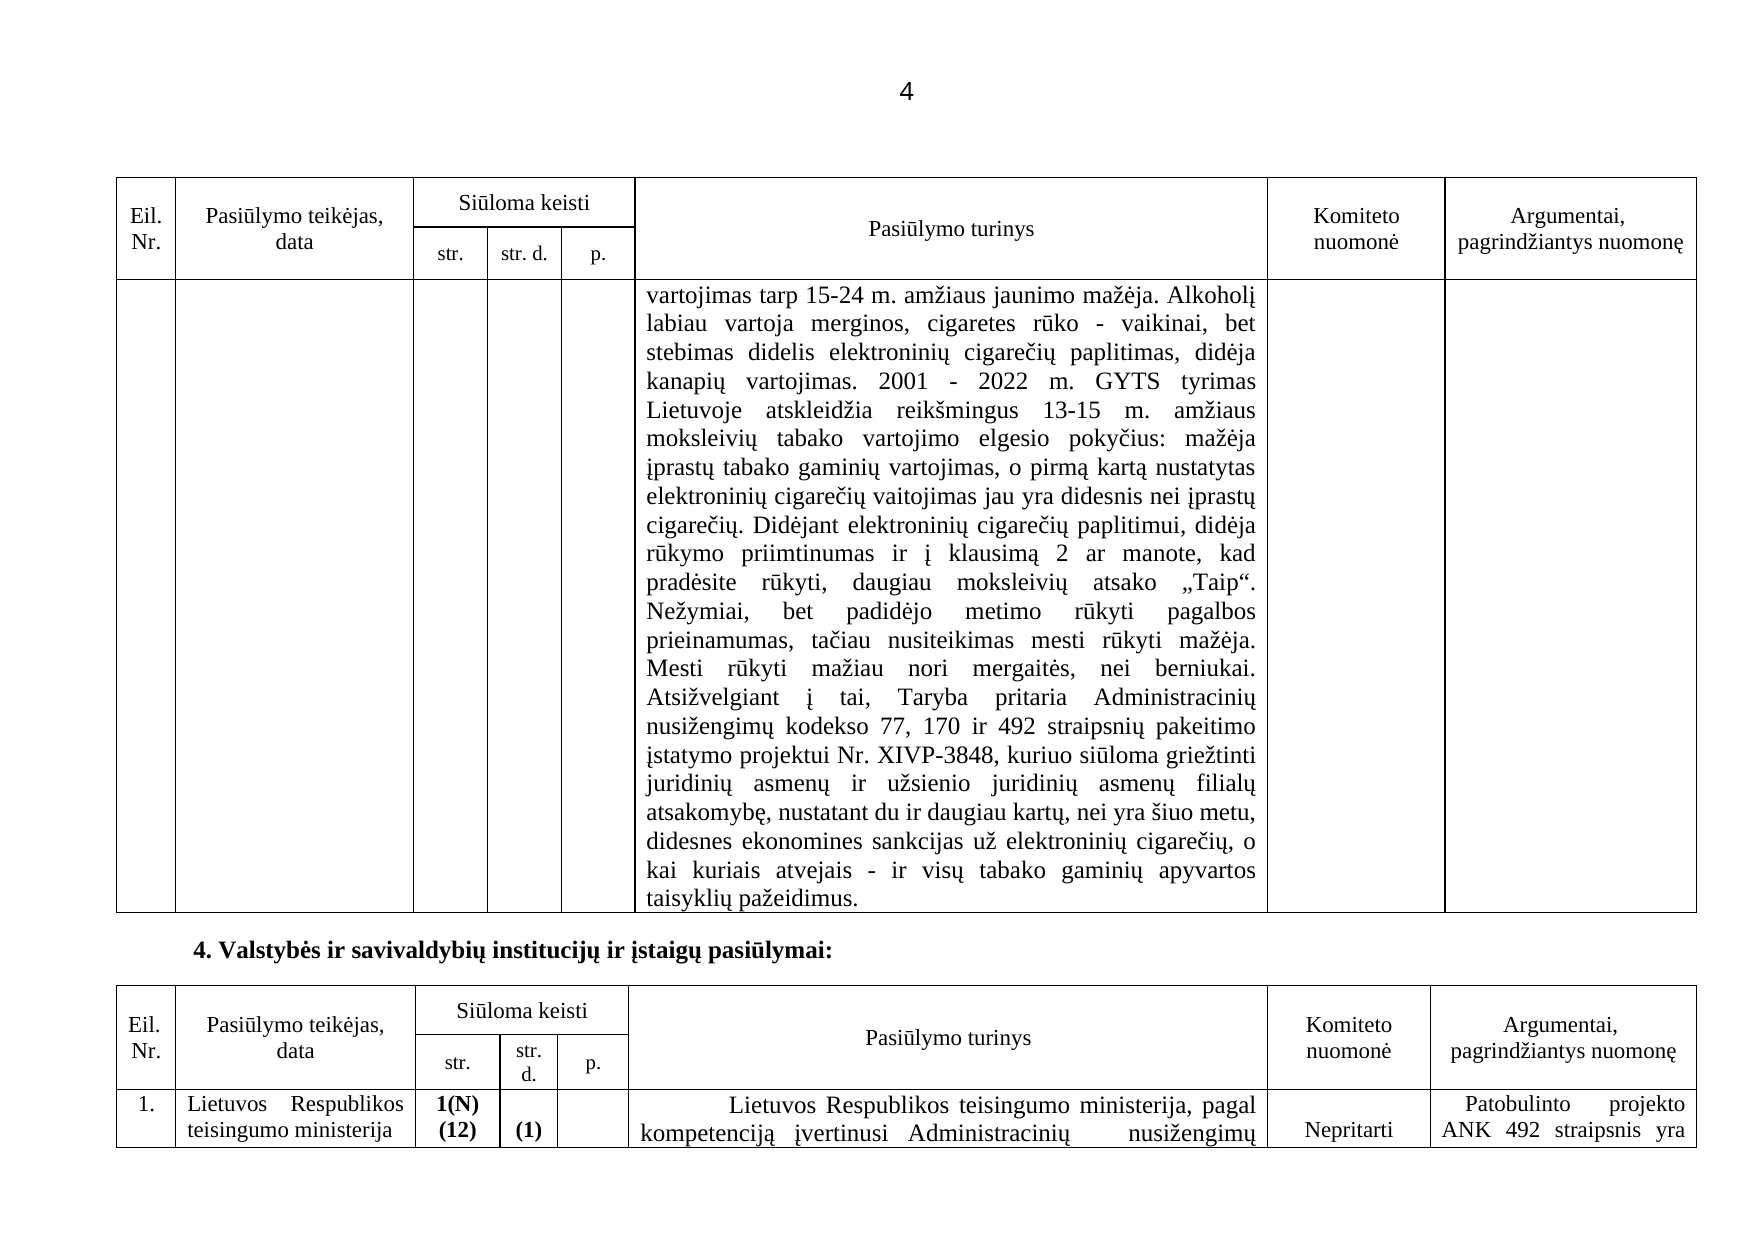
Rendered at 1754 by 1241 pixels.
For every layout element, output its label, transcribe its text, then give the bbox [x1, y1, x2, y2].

table_header Argumentai, pagrindžiantys nuomonę [1431, 986, 1696, 1089]
table_cell str. [414, 228, 487, 279]
table_header Pasiūlymo teikėjas, data [176, 986, 415, 1089]
table_cell [488, 280, 561, 912]
table_cell [414, 280, 487, 912]
table_cell [562, 280, 634, 912]
table_cell [1446, 280, 1696, 912]
table_cell Lietuvos Respublikos teisingumo ministerija [176, 1090, 415, 1147]
table_cell [558, 1090, 628, 1147]
table_header Siūloma keisti [414, 178, 634, 226]
table_header Siūloma keisti [416, 986, 628, 1034]
table_header Komiteto nuomonė [1268, 178, 1444, 279]
table_header Pasiūlymo turinys [629, 986, 1267, 1089]
table_cell Lietuvos Respublikos teisingumo ministerija, pagal kompetenciją įvertinusi Administracinių nusižengimų [629, 1090, 1267, 1147]
table_cell [1268, 280, 1444, 912]
table_cell (1) [501, 1090, 557, 1147]
table_cell vartojimas tarp 15-24 m. amžiaus jaunimo mažėja. Alkoholį labiau vartoja merginos, cigaretes rūko - vaikinai, bet stebimas didelis elektroninių cigarečių paplitimas, didėja kanapių vartojimas. 2001 - 2022 m. GYTS tyrimas Lietuvoje atskleidžia reikšmingus 13-15 m. amžiaus moksleivių tabako vartojimo elgesio pokyčius: mažėja įprastų tabako gaminių vartojimas, o pirmą kartą nustatytas elektroninių cigarečių vaitojimas jau yra didesnis nei įprastų cigarečių. Didėjant elektroninių cigarečių paplitimui, didėja rūkymo priimtinumas ir į klausimą 2 ar manote, kad pradėsite rūkyti, daugiau moksleivių atsako „Taip“. Nežymiai, bet padidėjo metimo rūkyti pagalbos prieinamumas, tačiau nusiteikimas mesti rūkyti mažėja. Mesti rūkyti mažiau nori mergaitės, nei berniukai. Atsižvelgiant į tai, Taryba pritaria Administracinių nusižengimų kodekso 77, 170 ir 492 straipsnių pakeitimo įstatymo projektui Nr. XIVP-3848, kuriuo siūloma griežtinti juridinių asmenų ir užsienio juridinių asmenų filialų atsakomybę, nustatant du ir daugiau kartų, nei yra šiuo metu, didesnes ekonomines sankcijas už elektroninių cigarečių, o kai kuriais atvejais - ir visų tabako gaminių apyvartos taisyklių pažeidimus. [636, 280, 1267, 912]
table_cell str. d. [501, 1035, 557, 1089]
table_cell 1. [117, 1090, 175, 1147]
table_header Argumentai, pagrindžiantys nuomonę [1446, 178, 1696, 279]
table_header Eil. Nr. [117, 986, 175, 1089]
table_cell p. [562, 228, 634, 279]
table_cell [176, 280, 413, 912]
table_header Eil. Nr. [117, 178, 175, 279]
table_cell Nepritarti [1268, 1090, 1430, 1147]
table_cell str. d. [488, 228, 561, 279]
subtitle 4. Valstybės ir savivaldybių institucijų ir įstaigų pasiūlymai: [118, 935, 1695, 963]
table_cell Patobulinto projekto ANK 492 straipsnis yra [1431, 1090, 1696, 1147]
table_header Pasiūlymo teikėjas, data [176, 178, 413, 279]
table_cell str. [416, 1035, 499, 1089]
table_header Komiteto nuomonė [1268, 986, 1430, 1089]
table_cell 1(N) (12) [416, 1090, 499, 1147]
table_cell [117, 280, 175, 912]
table_header Pasiūlymo turinys [636, 178, 1267, 279]
table_cell p. [558, 1035, 628, 1089]
